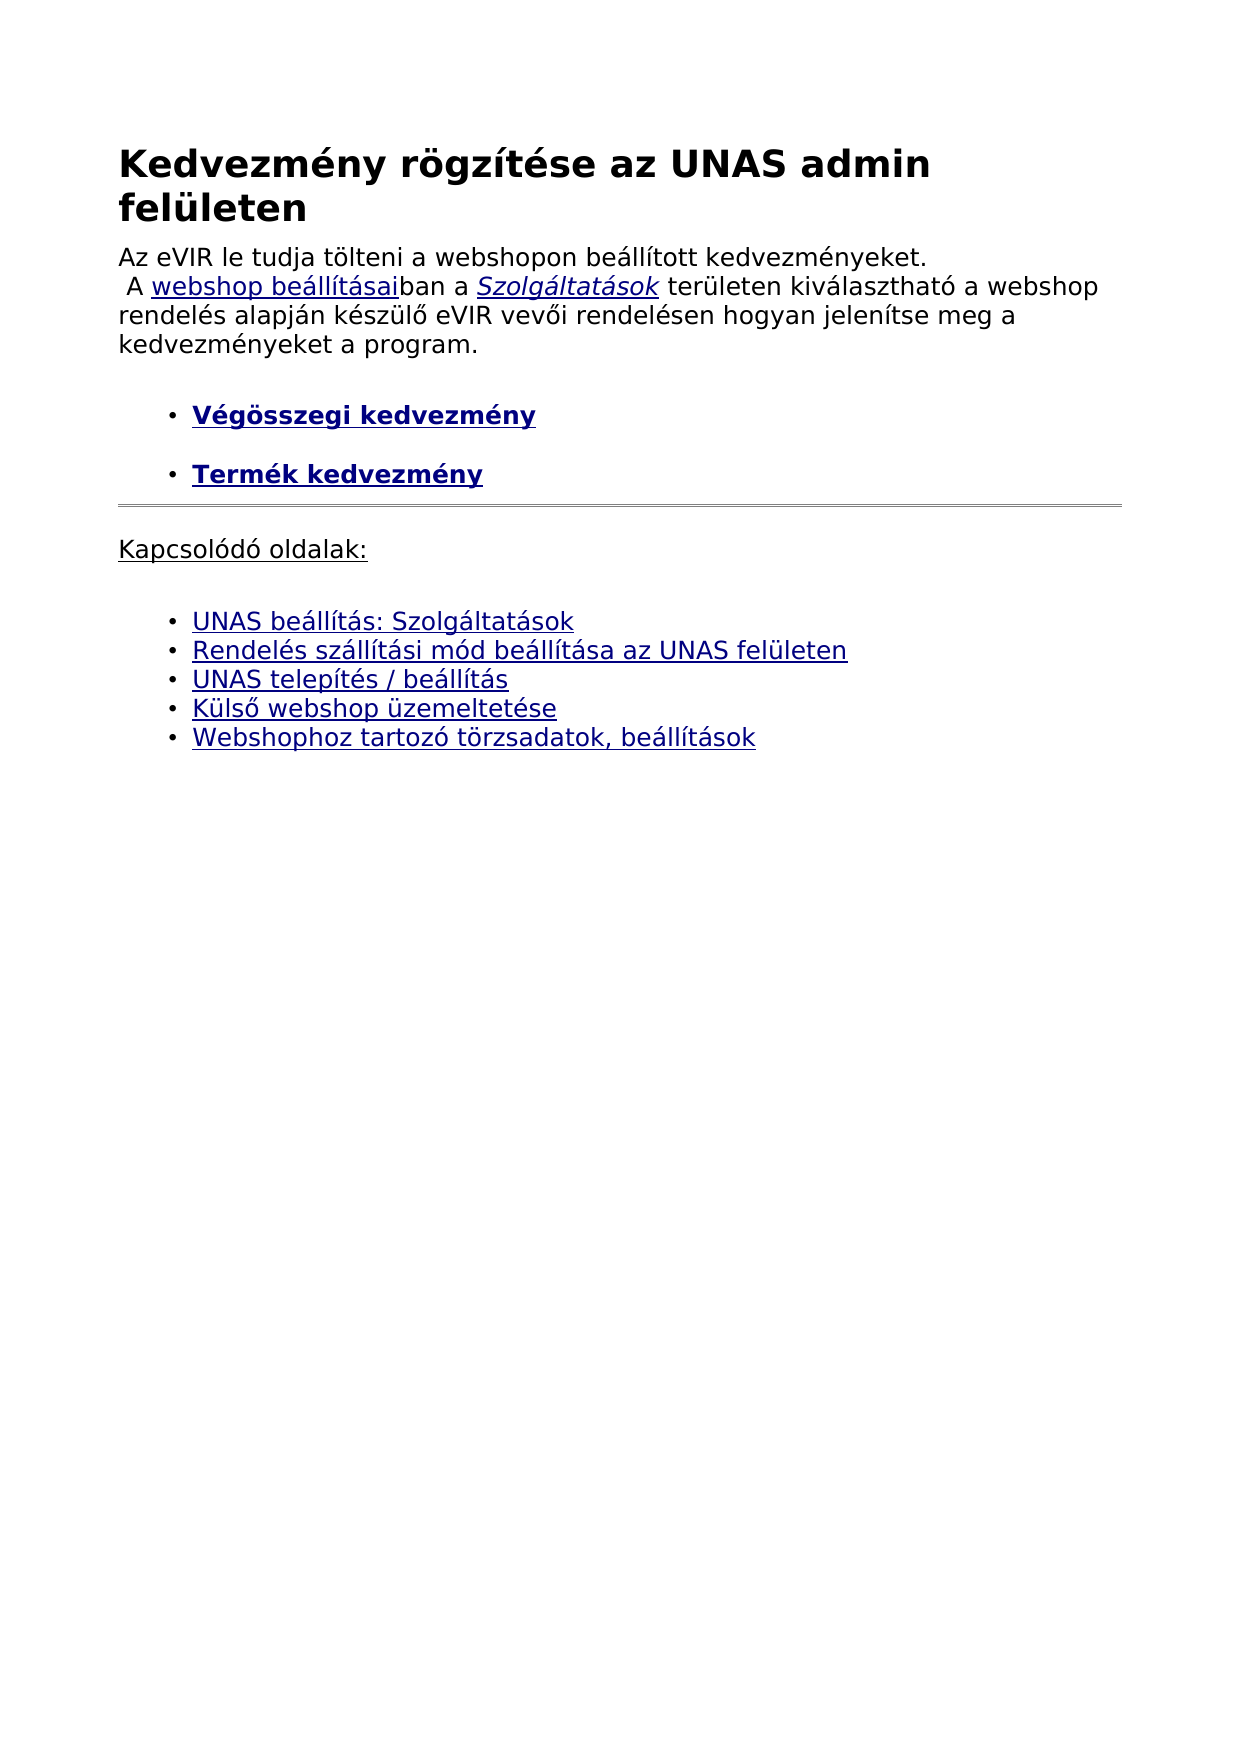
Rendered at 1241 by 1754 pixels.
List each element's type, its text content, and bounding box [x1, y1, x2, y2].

text Kapcsolódó oldalak: [118, 536, 1122, 565]
list UNAS telepítés / beállítás [177, 665, 1122, 694]
text Az eVIR le tudja tölteni a webshopon beállított kedvezményeket. A webshop beállításaiban a Szolgáltatások területen kiválasztható a webshop rendelés alapján készülő eVIR vevői rendelésen hogyan jelenítse meg a kedvezményeket a program. [118, 243, 1122, 359]
list Termék kedvezmény [177, 460, 1122, 489]
list Webshophoz tartozó törzsadatok, beállítások [177, 723, 1122, 753]
subtitle Kedvezmény rögzítése az UNAS admin felületen [118, 143, 1122, 230]
list UNAS beállítás: Szolgáltatások [177, 607, 1122, 636]
list Végösszegi kedvezmény [177, 402, 1122, 431]
list Külső webshop üzemeltetése [177, 694, 1122, 723]
list Rendelés szállítási mód beállítása az UNAS felületen [177, 636, 1122, 665]
